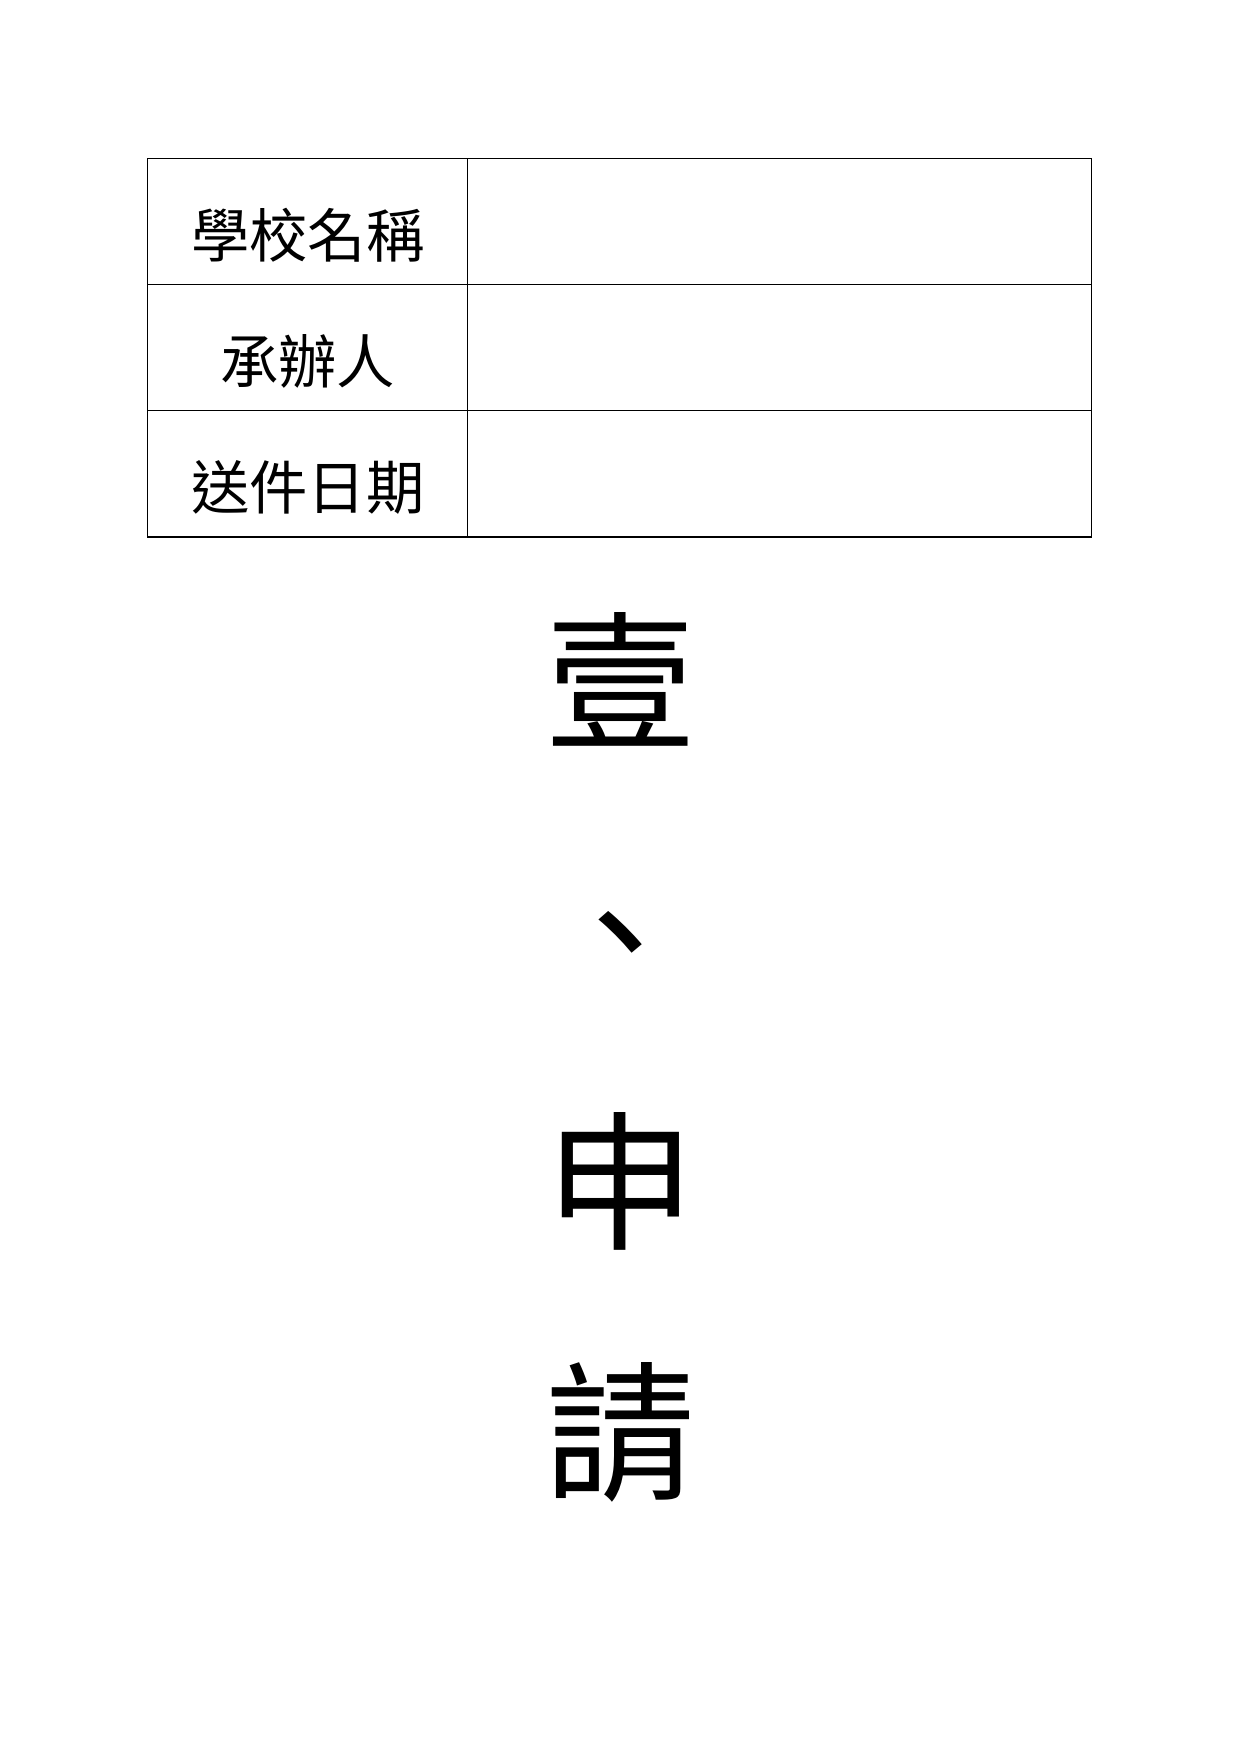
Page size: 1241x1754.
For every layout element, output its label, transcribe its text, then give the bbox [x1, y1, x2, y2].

text 請 [148, 1287, 1092, 1537]
text 申 [148, 1037, 1092, 1287]
table_header [468, 159, 1091, 284]
table_cell 送件日期 [148, 411, 467, 536]
table_cell 承辦人 [148, 285, 467, 410]
table_cell [468, 411, 1091, 536]
table_cell [468, 285, 1091, 410]
text 壹 [148, 538, 1092, 787]
table_header 學校名稱 [148, 159, 467, 284]
text 、 [148, 787, 1092, 1037]
